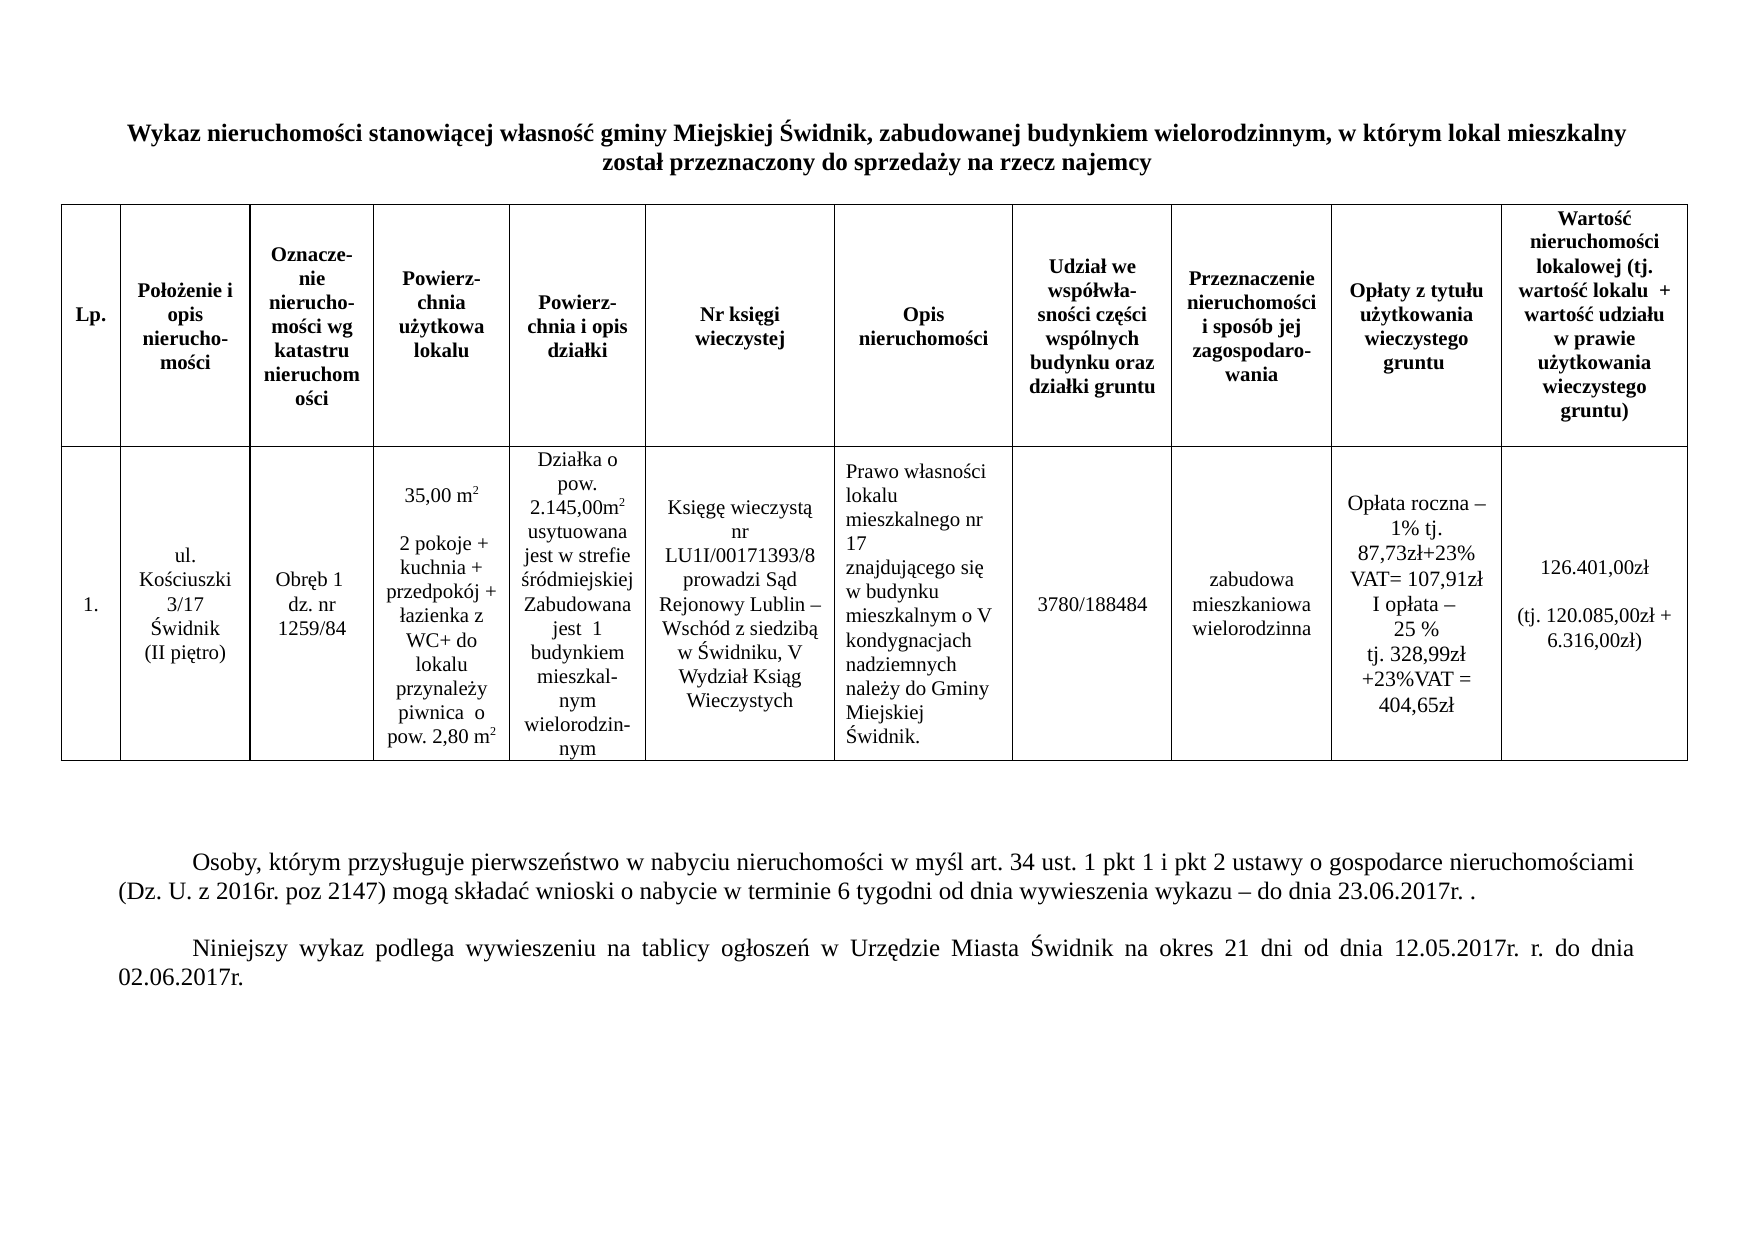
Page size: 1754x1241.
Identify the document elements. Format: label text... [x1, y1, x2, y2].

table_header Lp. [62, 205, 120, 446]
text Osoby, którym przysługuje pierwszeństwo w nabyciu nieruchomości w myśl art. 34 ust. 1 pkt 1 i pkt 2 ustawy o gospodarce nieruchomościami (Dz. U. z 2016r. poz 2147) mogą składać wnioski o nabycie w terminie 6 tygodni od dnia wywieszenia wykazu – do dnia 23.06.2017r. . [118, 847, 1636, 905]
table_header Położenie i opis nierucho-mości [121, 205, 249, 446]
table_cell Działka o pow. 2.145,00m2 usytuowana jest w strefie śródmiejskiej Zabudowana jest 1 budynkiem mieszkal-nym wielorodzin-nym [510, 447, 645, 760]
table_cell 1. [62, 447, 120, 760]
table_cell 126.401,00zł (tj. 120.085,00zł + 6.316,00zł) [1502, 447, 1687, 760]
table_header Przeznaczenie nieruchomości i sposób jej zagospodaro-wania [1172, 205, 1331, 446]
table_cell ul. Kościuszki 3/17 Świdnik (II piętro) [121, 447, 249, 760]
table_header Opłaty z tytułu użytkowania wieczystego gruntu [1332, 205, 1501, 446]
table_cell 3780/188484 [1013, 447, 1171, 760]
table_cell zabudowa mieszkaniowa wielorodzinna [1172, 447, 1331, 760]
table_header Powierz-chnia użytkowa lokalu [374, 205, 509, 446]
table_cell Opłata roczna – 1% tj. 87,73zł+23% VAT= 107,91zł I opłata – 25 % tj. 328,99zł +23%VAT = 404,65zł [1332, 447, 1501, 760]
table_cell Prawo własności lokalu mieszkalnego nr 17 znajdującego się w budynku mieszkalnym o V kondygnacjach nadziemnych należy do Gminy Miejskiej Świdnik. [835, 447, 1012, 760]
table_header Wartość nieruchomości lokalowej (tj. wartość lokalu + wartość udziału w prawie użytkowania wieczystego gruntu) [1502, 205, 1687, 446]
table_header Powierz-chnia i opis działki [510, 205, 645, 446]
text Niniejszy wykaz podlega wywieszeniu na tablicy ogłoszeń w Urzędzie Miasta Świdnik na okres 21 dni od dnia 12.05.2017r. r. do dnia 02.06.2017r. [118, 933, 1636, 991]
table_cell 35,00 m2 2 pokoje + kuchnia + przedpokój + łazienka z WC+ do lokalu przynależy piwnica o pow. 2,80 m2 [374, 447, 509, 760]
table_cell Księgę wieczystą nr LU1I/00171393/8 prowadzi Sąd Rejonowy Lublin – Wschód z siedzibą w Świdniku, V Wydział Ksiąg Wieczystych [646, 447, 834, 760]
table_header Oznacze-nie nierucho-mości wg katastru nieruchomości [251, 205, 373, 446]
table_cell Obręb 1 dz. nr 1259/84 [251, 447, 373, 760]
table_header Opis nieruchomości [835, 205, 1012, 446]
text Wykaz nieruchomości stanowiącej własność gminy Miejskiej Świdnik, zabudowanej budynkiem wielorodzinnym, w którym lokal mieszkalny został przeznaczony do sprzedaży na rzecz najemcy [118, 118, 1636, 176]
table_header Udział we współwła-sności części wspólnych budynku oraz działki gruntu [1013, 205, 1171, 446]
table_header Nr księgi wieczystej [646, 205, 834, 446]
